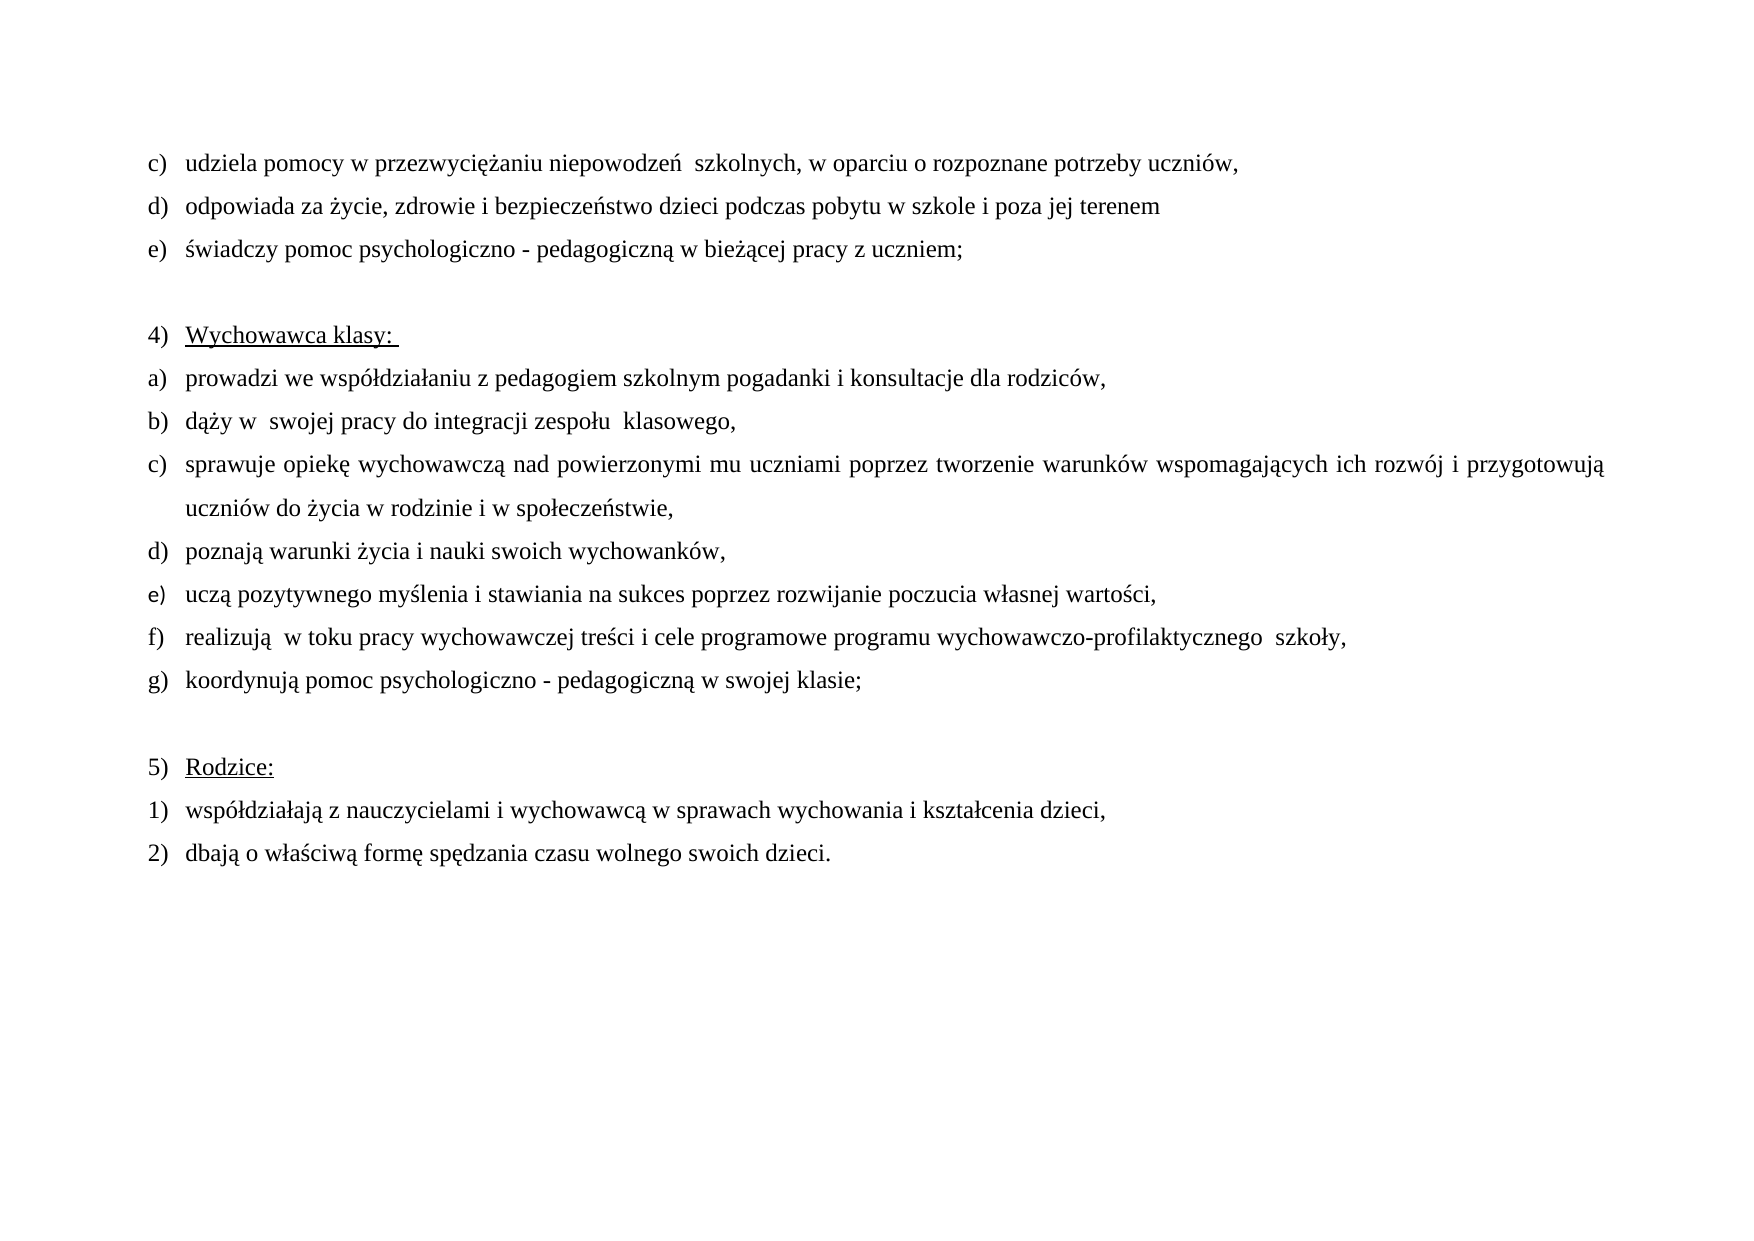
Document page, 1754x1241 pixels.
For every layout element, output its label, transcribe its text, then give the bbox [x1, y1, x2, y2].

list odpowiada za życie, zdrowie i bezpieczeństwo dzieci podczas pobytu w szkole i poza jej terenem [148, 191, 1606, 219]
list świadczy pomoc psychologiczno - pedagogiczną w bieżącej pracy z uczniem; [148, 234, 1606, 263]
list realizują w toku pracy wychowawczej treści i cele programowe programu wychowawczo-profilaktycznego szkoły, [148, 622, 1606, 651]
list sprawuje opiekę wychowawczą nad powierzonymi mu uczniami poprzez tworzenie warunków wspomagających ich rozwój i przygotowują uczniów do życia w rodzinie i w społeczeństwie, [148, 449, 1606, 521]
list koordynują pomoc psychologiczno - pedagogiczną w swojej klasie; [148, 666, 1606, 694]
list dbają o właściwą formę spędzania czasu wolnego swoich dzieci. [148, 838, 1606, 867]
list Wychowawca klasy: [148, 320, 1606, 349]
list prowadzi we współdziałaniu z pedagogiem szkolnym pogadanki i konsultacje dla rodziców, [148, 363, 1606, 392]
list uczą pozytywnego myślenia i stawiania na sukces poprzez rozwijanie poczucia własnej wartości, [148, 579, 1606, 608]
list udziela pomocy w przezwyciężaniu niepowodzeń szkolnych, w oparciu o rozpoznane potrzeby uczniów, [148, 148, 1606, 176]
list dąży w swojej pracy do integracji zespołu klasowego, [148, 406, 1606, 435]
list poznają warunki życia i nauki swoich wychowanków, [148, 536, 1606, 564]
list współdziałają z nauczycielami i wychowawcą w sprawach wychowania i kształcenia dzieci, [148, 795, 1606, 824]
list Rodzice: [148, 752, 1606, 781]
